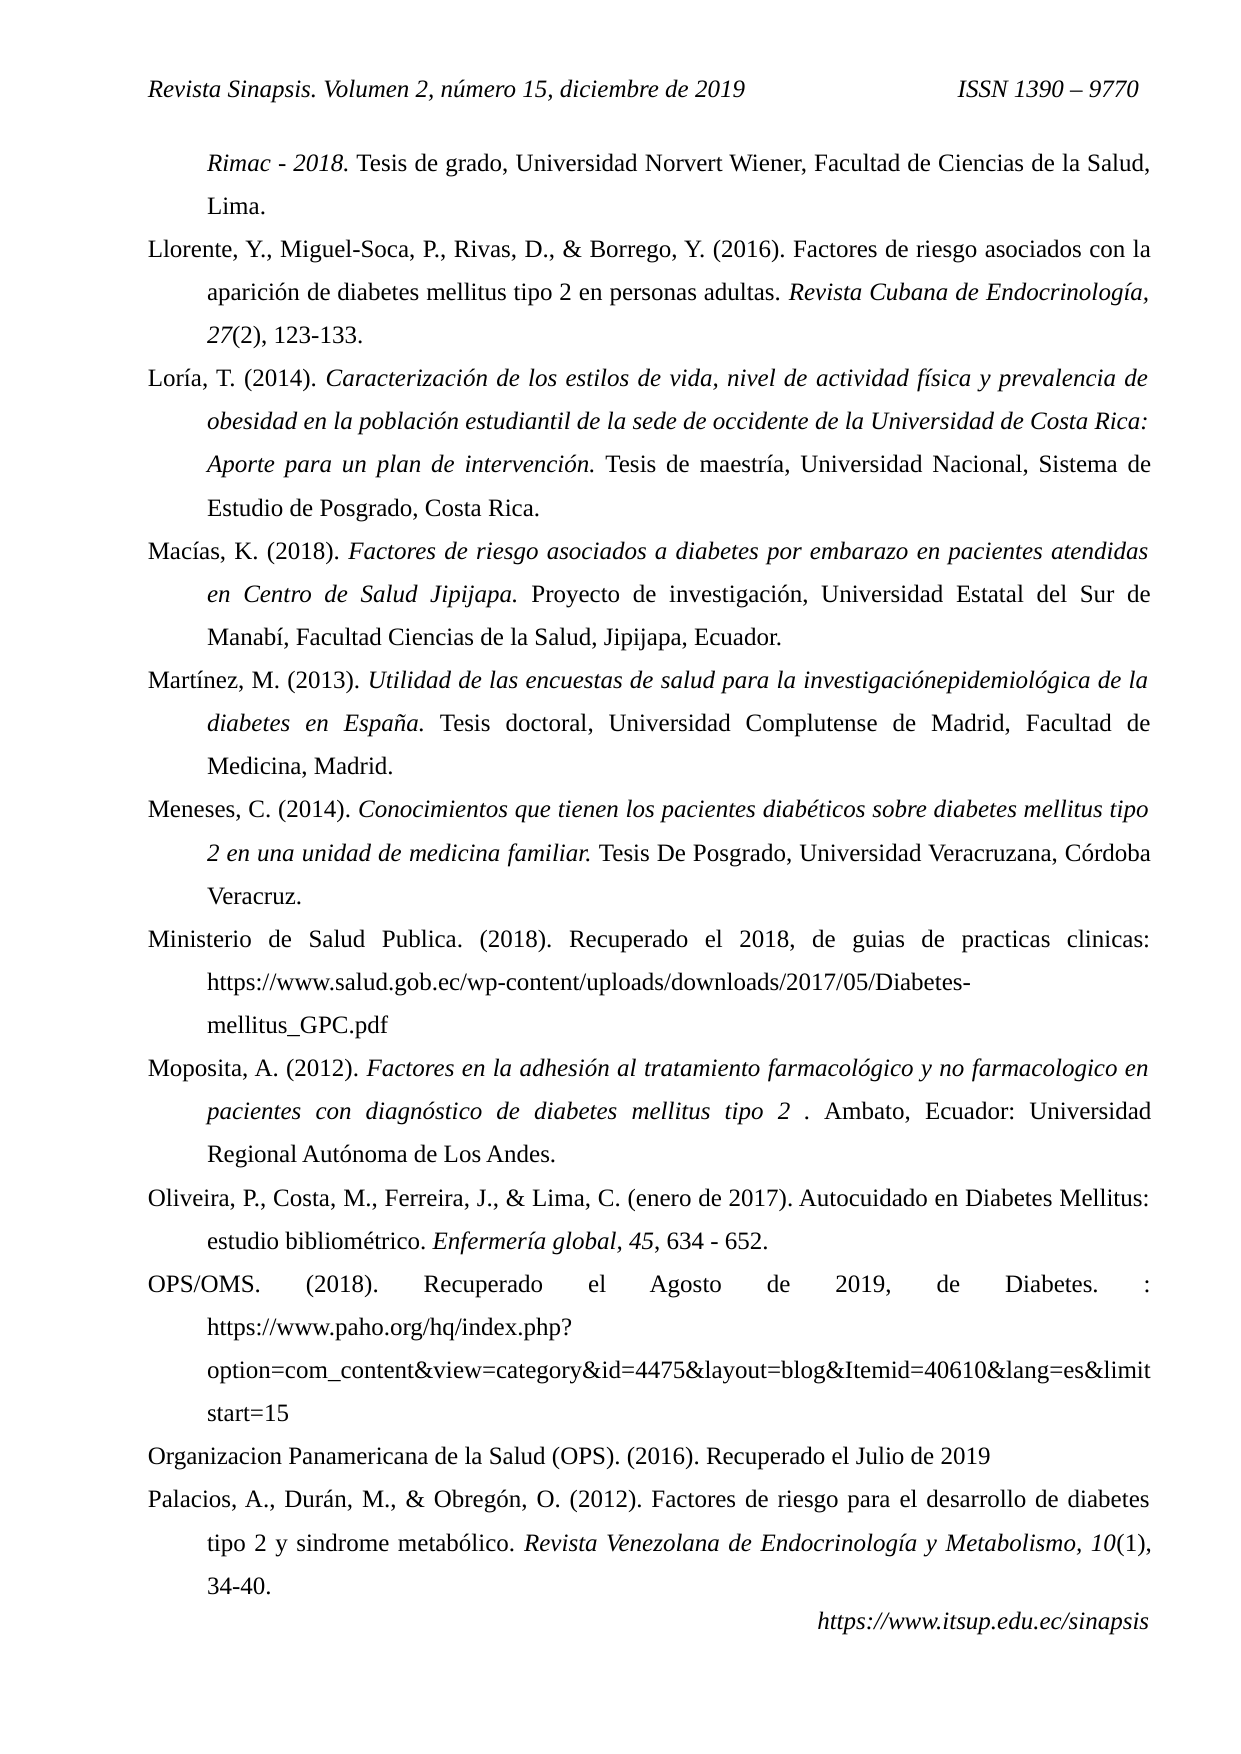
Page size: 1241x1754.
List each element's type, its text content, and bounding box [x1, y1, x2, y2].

text Moposita, A. (2012). Factores en la adhesión al tratamiento farmacológico y no farmacologico en pacientes con diagnóstico de diabetes mellitus tipo 2 . Ambato, Ecuador: Universidad Regional Autónoma de Los Andes. [148, 1053, 1152, 1168]
text Llorente, Y., Miguel-Soca, P., Rivas, D., & Borrego, Y. (2016). Factores de riesgo asociados con la aparición de diabetes mellitus tipo 2 en personas adultas. Revista Cubana de Endocrinología, 27(2), 123-133. [148, 234, 1152, 349]
text Rimac - 2018. Tesis de grado, Universidad Norvert Wiener, Facultad de Ciencias de la Salud, Lima. [148, 148, 1152, 219]
text Organizacion Panamericana de la Salud (OPS). (2016). Recuperado el Julio de 2019 [148, 1441, 1152, 1470]
text Loría, T. (2014). Caracterización de los estilos de vida, nivel de actividad física y prevalencia de obesidad en la población estudiantil de la sede de occidente de la Universidad de Costa Rica: Aporte para un plan de intervención. Tesis de maestría, Universidad Nacional, Sistema de Estudio de Posgrado, Costa Rica. [148, 363, 1152, 521]
text Oliveira, P., Costa, M., Ferreira, J., & Lima, C. (enero de 2017). Autocuidado en Diabetes Mellitus: estudio bibliométrico. Enfermería global, 45, 634 - 652. [148, 1183, 1152, 1254]
text Palacios, A., Durán, M., & Obregón, O. (2012). Factores de riesgo para el desarrollo de diabetes tipo 2 y sindrome metabólico. Revista Venezolana de Endocrinología y Metabolismo, 10(1), 34-40. [148, 1484, 1152, 1599]
text Meneses, C. (2014). Conocimientos que tienen los pacientes diabéticos sobre diabetes mellitus tipo 2 en una unidad de medicina familiar. Tesis De Posgrado, Universidad Veracruzana, Córdoba Veracruz. [148, 794, 1152, 909]
text Martínez, M. (2013). Utilidad de las encuestas de salud para la investigaciónepidemiológica de la diabetes en España. Tesis doctoral, Universidad Complutense de Madrid, Facultad de Medicina, Madrid. [148, 665, 1152, 780]
text OPS/OMS. (2018). Recuperado el Agosto de 2019, de Diabetes. : https://www.paho.org/hq/index.php?option=com_content&view=category&id=4475&layout=blog&Itemid=40610&lang=es&limitstart=15 [148, 1269, 1152, 1427]
text Macías, K. (2018). Factores de riesgo asociados a diabetes por embarazo en pacientes atendidas en Centro de Salud Jipijapa. Proyecto de investigación, Universidad Estatal del Sur de Manabí, Facultad Ciencias de la Salud, Jipijapa, Ecuador. [148, 536, 1152, 651]
text Ministerio de Salud Publica. (2018). Recuperado el 2018, de guias de practicas clinicas: https://www.salud.gob.ec/wp-content/uploads/downloads/2017/05/Diabetes-mellitus_GPC.pdf [148, 924, 1152, 1039]
